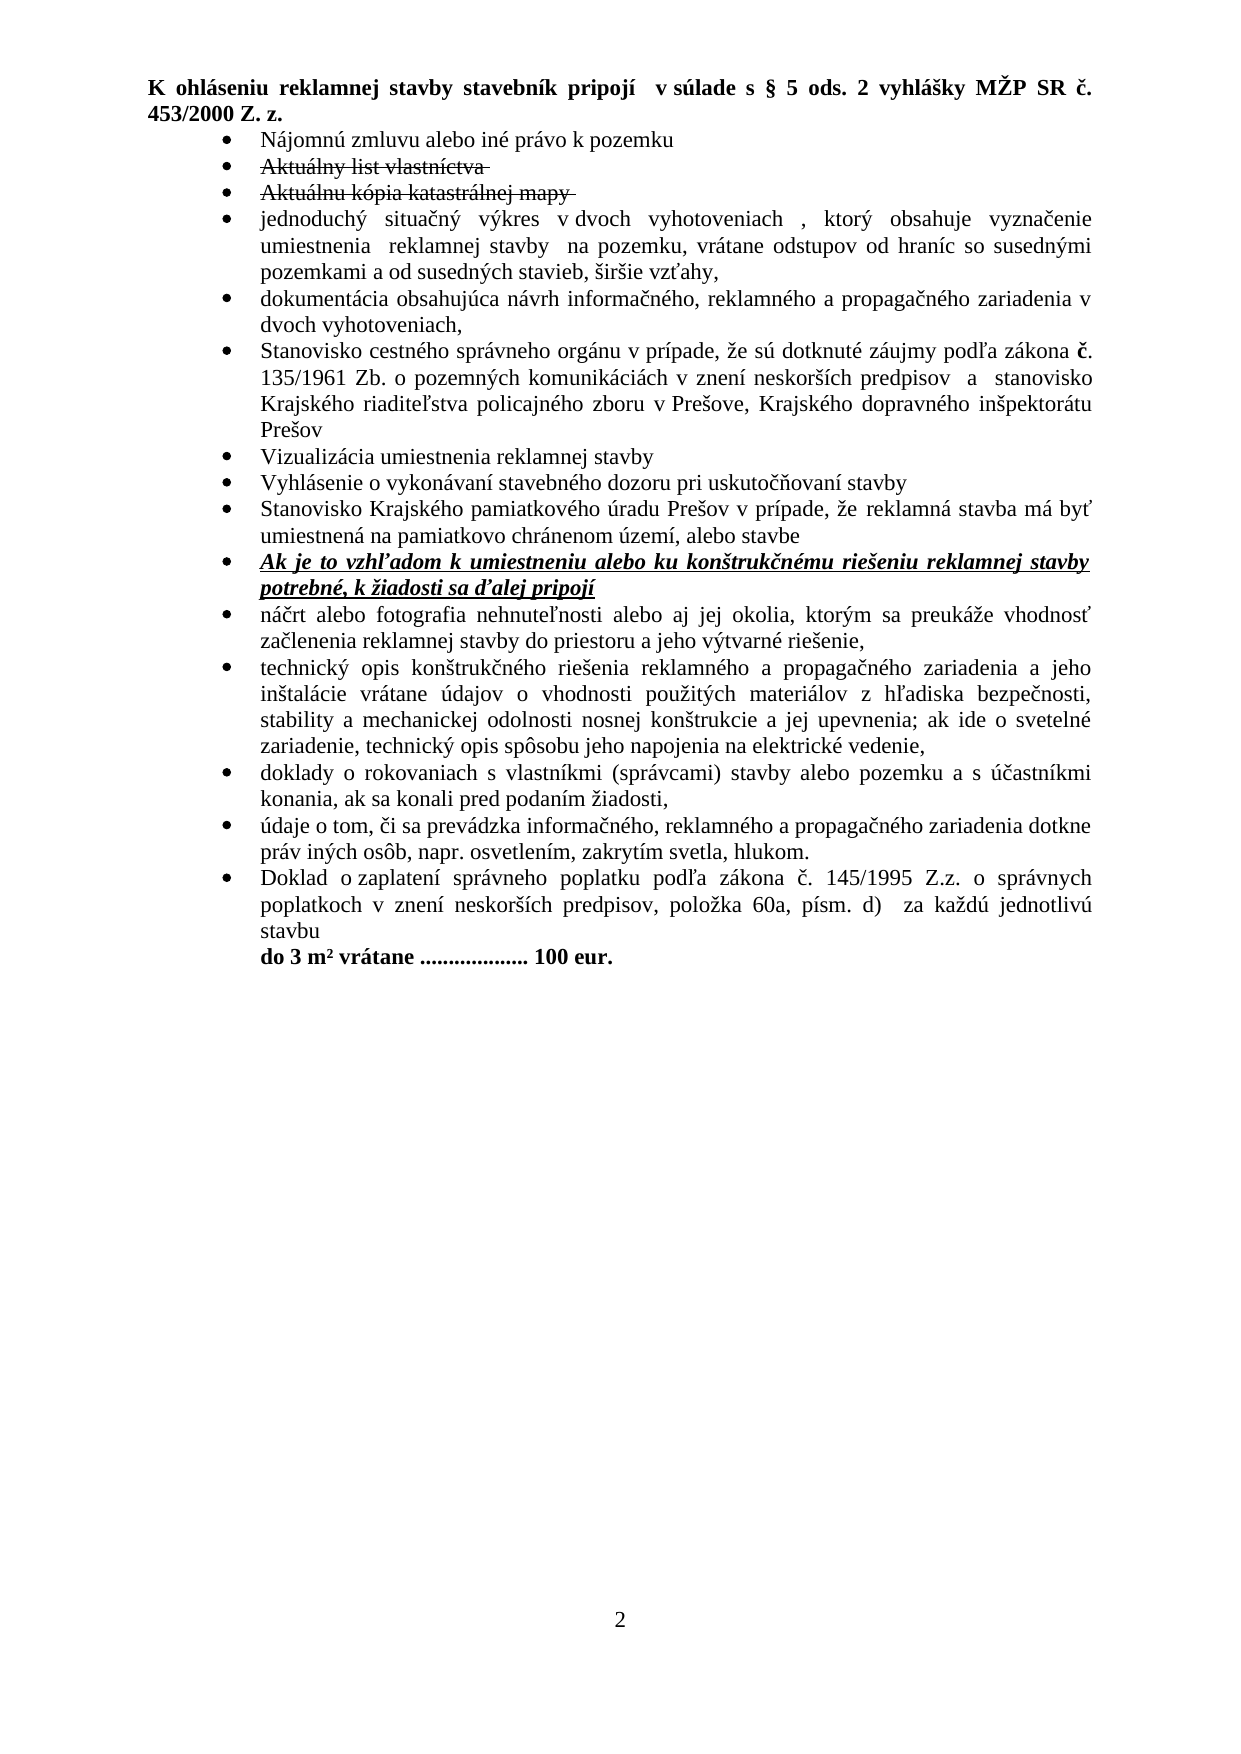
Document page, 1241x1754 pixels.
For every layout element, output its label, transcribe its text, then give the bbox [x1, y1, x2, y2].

list Stanovisko Krajského pamiatkového úradu Prešov v prípade, že reklamná stavba má byť umiestnená na pamiatkovo chránenom území, alebo stavbe [223, 495, 1093, 548]
list náčrt alebo fotografia nehnuteľnosti alebo aj jej okolia, ktorým sa preukáže vhodnosť začlenenia reklamnej stavby do priestoru a jeho výtvarné riešenie, [223, 601, 1093, 653]
list technický opis konštrukčného riešenia reklamného a propagačného zariadenia a jeho inštalácie vrátane údajov o vhodnosti použitých materiálov z hľadiska bezpečnosti, stability a mechanickej odolnosti nosnej konštrukcie a jej upevnenia; ak ide o svetelné zariadenie, technický opis spôsobu jeho napojenia na elektrické vedenie, [223, 653, 1093, 759]
list Stanovisko cestného správneho orgánu v prípade, že sú dotknuté záujmy podľa zákona č. 135/1961 Zb. o pozemných komunikáciách v znení neskorších predpisov a stanovisko Krajského riaditeľstva policajného zboru v Prešove, Krajského dopravného inšpektorátu Prešov [223, 337, 1093, 443]
list Vizualizácia umiestnenia reklamnej stavby [223, 443, 1093, 469]
list dokumentácia obsahujúca návrh informačného, reklamného a propagačného zariadenia v dvoch vyhotoveniach, [223, 284, 1093, 337]
list Aktuálny list vlastníctva [223, 153, 1093, 179]
list Vyhlásenie o vykonávaní stavebného dozoru pri uskutočňovaní stavby [223, 469, 1093, 495]
list Aktuálnu kópia katastrálnej mapy [223, 179, 1093, 206]
list doklady o rokovaniach s vlastníkmi (správcami) stavby alebo pozemku a s účastníkmi konania, ak sa konali pred podaním žiadosti, [223, 759, 1093, 812]
list Ak je to vzhľadom k umiestneniu alebo ku konštrukčnému riešeniu reklamnej stavby potrebné, k žiadosti sa ďalej pripojí [223, 548, 1093, 601]
list Nájomnú zmluvu alebo iné právo k pozemku [223, 126, 1093, 153]
list jednoduchý situačný výkres v dvoch vyhotoveniach , ktorý obsahuje vyznačenie umiestnenia reklamnej stavby na pozemku, vrátane odstupov od hraníc so susednými pozemkami a od susedných stavieb, širšie vzťahy, [223, 206, 1093, 284]
text do 3 m² vrátane ................... 100 eur. [260, 943, 1093, 970]
list Doklad o zaplatení správneho poplatku podľa zákona č. 145/1995 Z.z. o správnych poplatkoch v znení neskorších predpisov, položka 60a, písm. d) za každú jednotlivú stavbu [223, 864, 1093, 943]
text K ohláseniu reklamnej stavby stavebník pripojí v súlade s § 5 ods. 2 vyhlášky MŽP SR č. 453/2000 Z. z. [148, 74, 1093, 126]
list údaje o tom, či sa prevádzka informačného, reklamného a propagačného zariadenia dotkne práv iných osôb, napr. osvetlením, zakrytím svetla, hlukom. [223, 812, 1093, 864]
